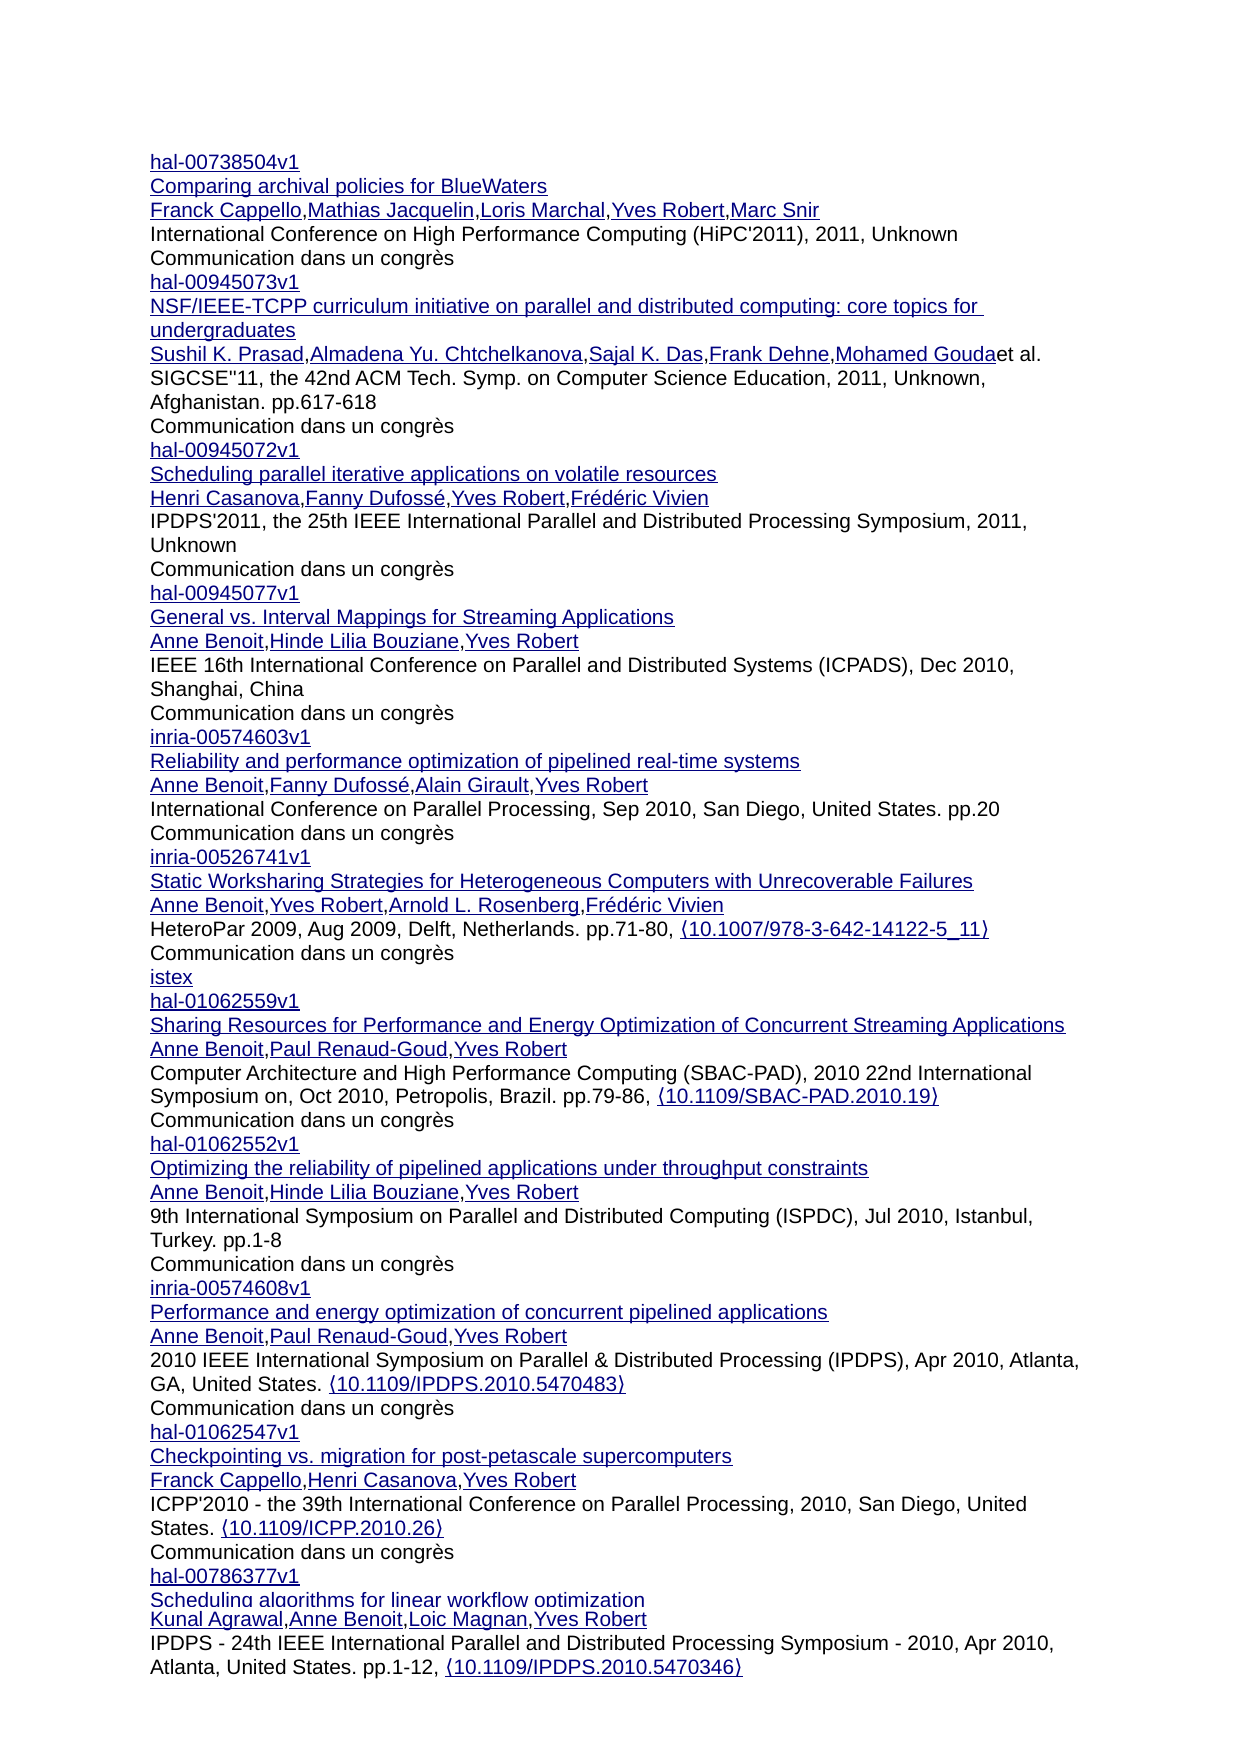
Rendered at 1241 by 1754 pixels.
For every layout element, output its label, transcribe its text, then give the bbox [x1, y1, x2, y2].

table_cell Reliability and performance optimization of pipelined real-time systems Anne Benoit,Fanny Dufossé,Alain Girault,Yves Robert International Conference on Parallel Processing, Sep 2010, San Diego, United States. pp.20 Communication dans un congrès inria-00526741v1 [150, 749, 1090, 869]
table_cell hal-00738504v1 [150, 150, 1090, 174]
table_cell Sharing Resources for Performance and Energy Optimization of Concurrent Streaming Applications Anne Benoit,Paul Renaud-Goud,Yves Robert Computer Architecture and High Performance Computing (SBAC-PAD), 2010 22nd International Symposium on, Oct 2010, Petropolis, Brazil. pp.79-86, ⟨10.1109/SBAC-PAD.2010.19⟩ Communication dans un congrès hal-01062552v1 [150, 1013, 1090, 1156]
table_cell NSF/IEEE-TCPP curriculum initiative on parallel and distributed computing: core topics for undergraduates Sushil K. Prasad,Almadena Yu. Chtchelkanova,Sajal K. Das,Frank Dehne,Mohamed Goudaet al. SIGCSE''11, the 42nd ACM Tech. Symp. on Computer Science Education, 2011, Unknown, Afghanistan. pp.617-618 Communication dans un congrès hal-00945072v1 [150, 294, 1090, 461]
table_cell Checkpointing vs. migration for post-petascale supercomputers Franck Cappello,Henri Casanova,Yves Robert ICPP'2010 - the 39th International Conference on Parallel Processing, 2010, San Diego, United States. ⟨10.1109/ICPP.2010.26⟩ Communication dans un congrès hal-00786377v1 [150, 1444, 1090, 1587]
table_cell Scheduling parallel iterative applications on volatile resources Henri Casanova,Fanny Dufossé,Yves Robert,Frédéric Vivien IPDPS'2011, the 25th IEEE International Parallel and Distributed Processing Symposium, 2011, Unknown Communication dans un congrès hal-00945077v1 [150, 461, 1090, 605]
table_cell General vs. Interval Mappings for Streaming Applications Anne Benoit,Hinde Lilia Bouziane,Yves Robert IEEE 16th International Conference on Parallel and Distributed Systems (ICPADS), Dec 2010, Shanghai, China Communication dans un congrès inria-00574603v1 [150, 605, 1090, 749]
table_cell Performance and energy optimization of concurrent pipelined applications Anne Benoit,Paul Renaud-Goud,Yves Robert 2010 IEEE International Symposium on Parallel & Distributed Processing (IPDPS), Apr 2010, Atlanta, GA, United States. ⟨10.1109/IPDPS.2010.5470483⟩ Communication dans un congrès hal-01062547v1 [150, 1300, 1090, 1444]
table_cell Static Worksharing Strategies for Heterogeneous Computers with Unrecoverable Failures Anne Benoit,Yves Robert,Arnold L. Rosenberg,Frédéric Vivien HeteroPar 2009, Aug 2009, Delft, Netherlands. pp.71-80, ⟨10.1007/978-3-642-14122-5_11⟩ Communication dans un congrès istex hal-01062559v1 [150, 869, 1090, 1012]
table_cell Optimizing the reliability of pipelined applications under throughput constraints Anne Benoit,Hinde Lilia Bouziane,Yves Robert 9th International Symposium on Parallel and Distributed Computing (ISPDC), Jul 2010, Istanbul, Turkey. pp.1-8 Communication dans un congrès inria-00574608v1 [150, 1156, 1090, 1300]
table_cell Comparing archival policies for BlueWaters Franck Cappello,Mathias Jacquelin,Loris Marchal,Yves Robert,Marc Snir International Conference on High Performance Computing (HiPC'2011), 2011, Unknown Communication dans un congrès hal-00945073v1 [150, 174, 1090, 294]
table_cell Scheduling algorithms for linear workflow optimization Kunal Agrawal,Anne Benoit,Loic Magnan,Yves Robert IPDPS - 24th IEEE International Parallel and Distributed Processing Symposium - 2010, Apr 2010, Atlanta, United States. pp.1-12, ⟨10.1109/IPDPS.2010.5470346⟩ [150, 1588, 1090, 1679]
